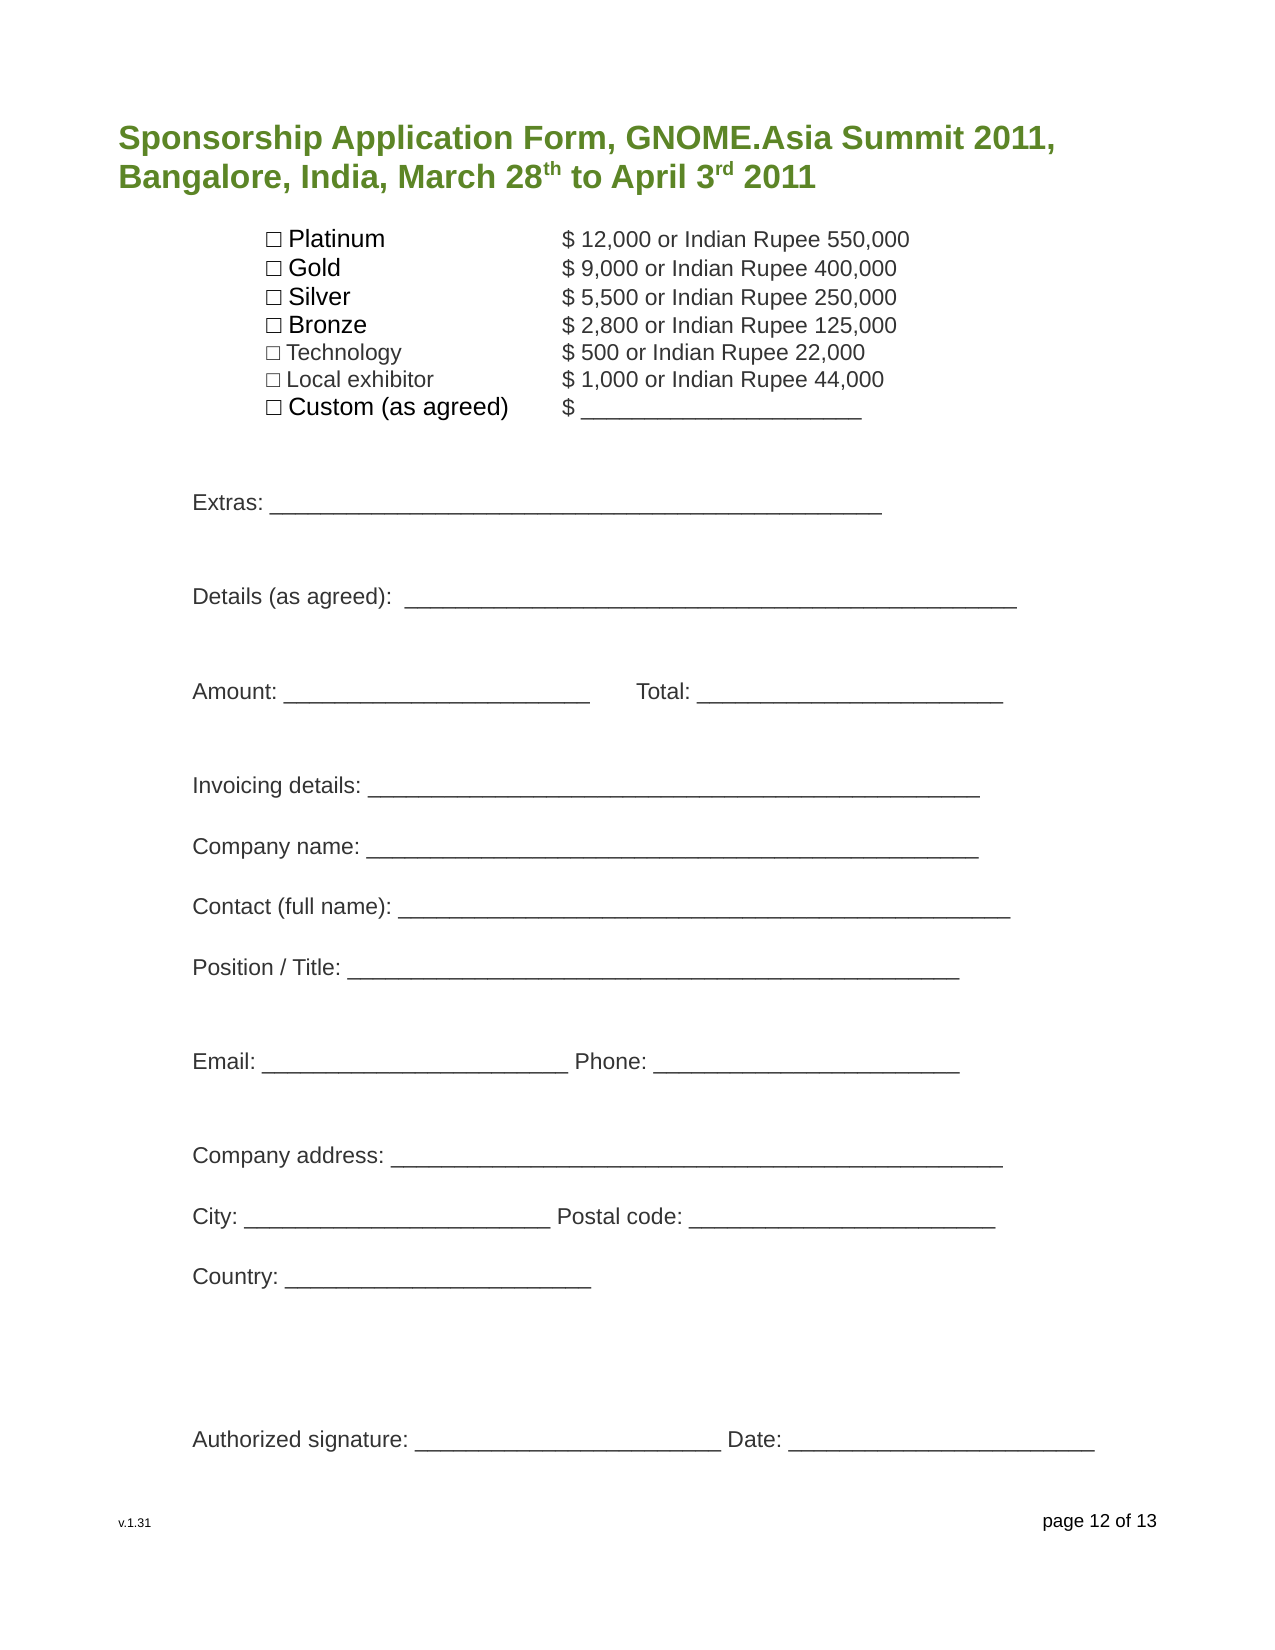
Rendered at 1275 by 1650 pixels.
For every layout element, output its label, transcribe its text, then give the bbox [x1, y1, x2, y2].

text □ Platinum $ 12,000 or Indian Rupee 550,000 [118, 224, 1157, 253]
subtitle Bangalore, India, March 28th to April 3rd 2011 [118, 157, 1157, 195]
text □ Bronze $ 2,800 or Indian Rupee 125,000 [118, 310, 1157, 339]
text Authorized signature: ________________________ Date: ________________________ [118, 1426, 1157, 1452]
text □ Silver $ 5,500 or Indian Rupee 250,000 [118, 282, 1157, 310]
text Email: ________________________ Phone: ________________________ [118, 1048, 1157, 1074]
text Amount: ________________________ Total: ________________________ [118, 678, 1157, 704]
text Contact (full name): ________________________________________________ [118, 893, 1157, 919]
subtitle Sponsorship Application Form, GNOME.Asia Summit 2011, [118, 118, 1157, 157]
text □ Local exhibitor $ 1,000 or Indian Rupee 44,000 [118, 366, 1157, 392]
text City: ________________________ Postal code: ________________________ [118, 1203, 1157, 1229]
text Details (as agreed): ________________________________________________ [118, 583, 1157, 609]
text Extras: ________________________________________________ [118, 489, 1157, 515]
text Country: ________________________ [118, 1263, 1157, 1289]
text □ Custom (as agreed) $ ______________________ [118, 392, 1157, 421]
text □ Technology $ 500 or Indian Rupee 22,000 [118, 339, 1157, 366]
text Position / Title: ________________________________________________ [118, 953, 1157, 980]
text Invoicing details: ________________________________________________ [118, 772, 1157, 798]
text □ Gold $ 9,000 or Indian Rupee 400,000 [118, 253, 1157, 282]
text Company name: ________________________________________________ [118, 833, 1157, 859]
text Company address: ________________________________________________ [118, 1142, 1157, 1169]
